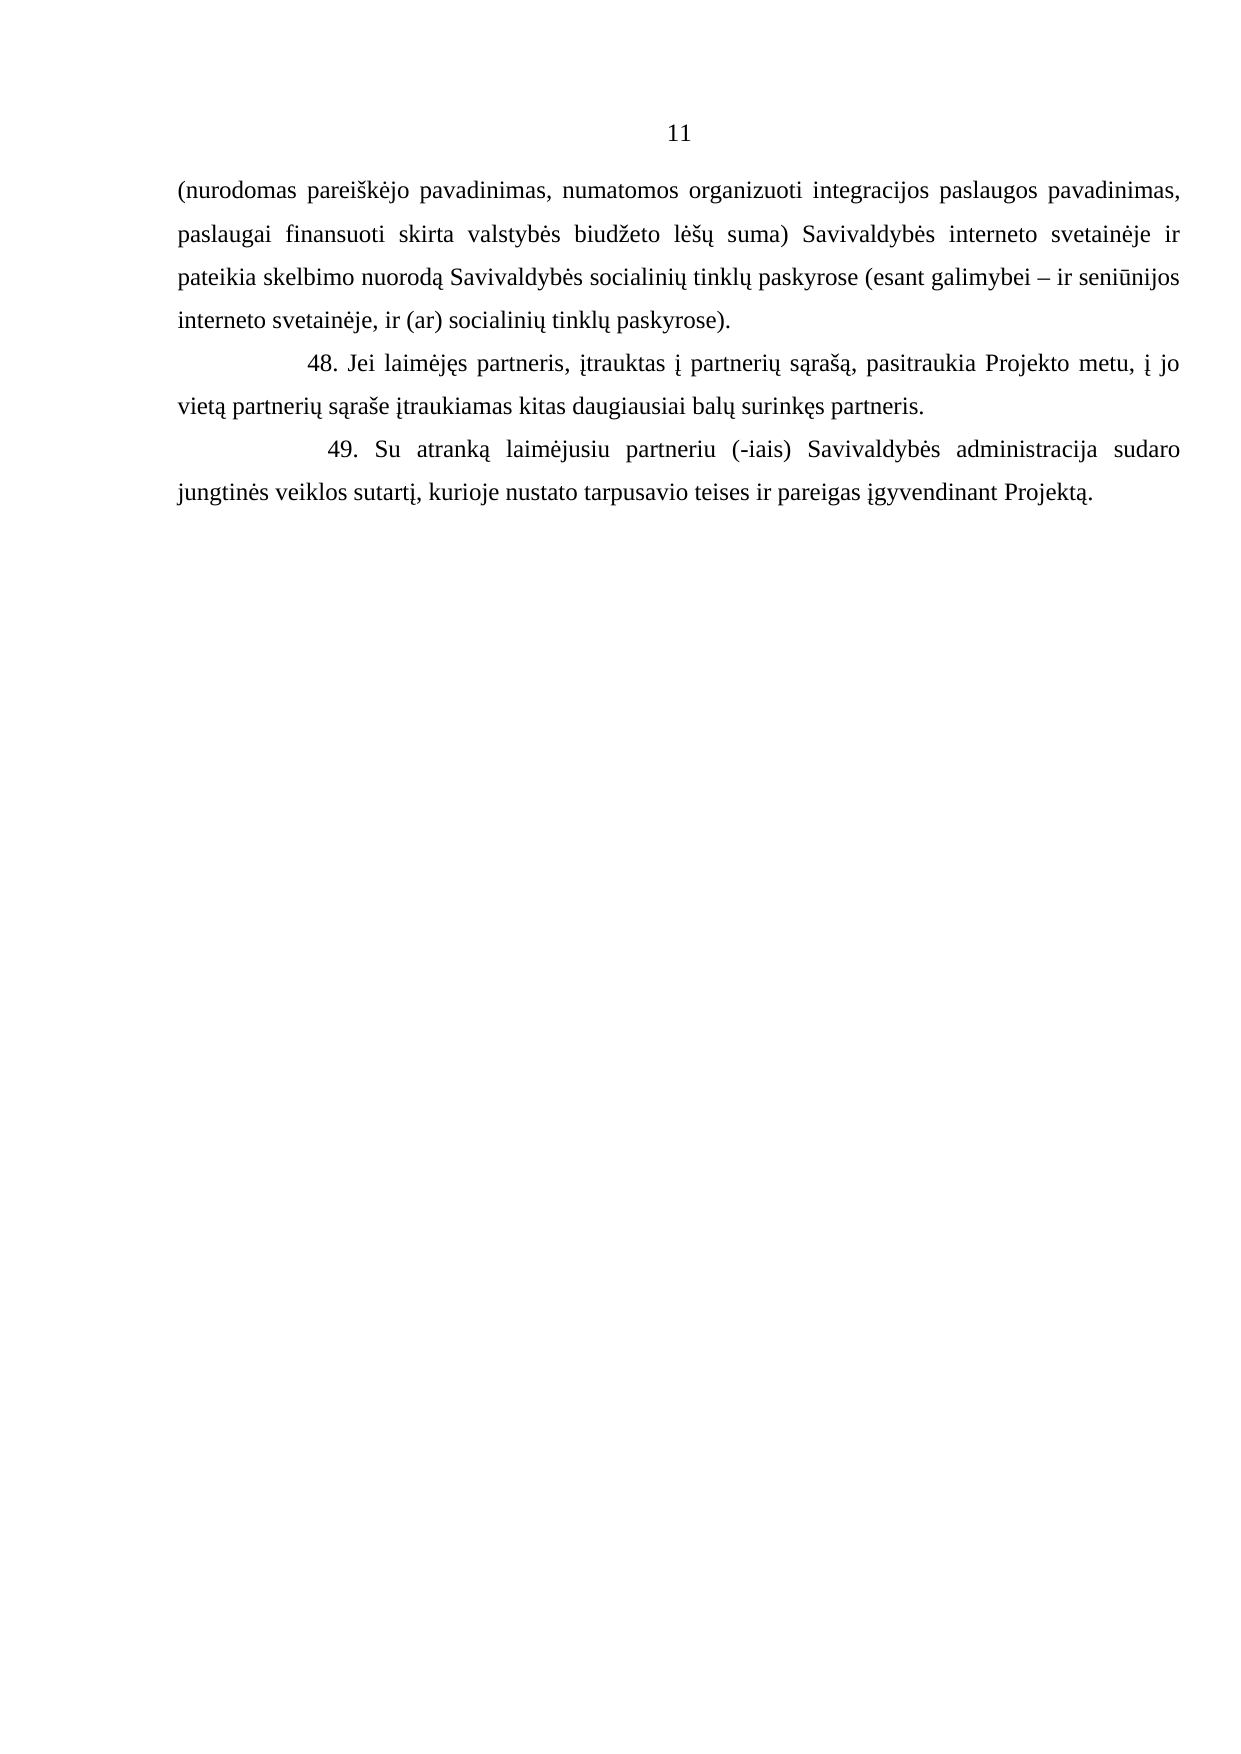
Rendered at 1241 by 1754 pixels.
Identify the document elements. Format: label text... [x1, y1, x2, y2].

text (nurodomas pareiškėjo pavadinimas, numatomos organizuoti integracijos paslaugos pavadinimas, paslaugai finansuoti skirta valstybės biudžeto lėšų suma) Savivaldybės interneto svetainėje ir pateikia skelbimo nuorodą Savivaldybės socialinių tinklų paskyrose (esant galimybei – ir seniūnijos interneto svetainėje, ir (ar) socialinių tinklų paskyrose). [177, 176, 1181, 334]
text 49. Su atranką laimėjusiu partneriu (-iais) Savivaldybės administracija sudaro jungtinės veiklos sutartį, kurioje nustato tarpusavio teises ir pareigas įgyvendinant Projektą. [177, 434, 1181, 506]
text 48. Jei laimėjęs partneris, įtrauktas į partnerių sąrašą, pasitraukia Projekto metu, į jo vietą partnerių sąraše įtraukiamas kitas daugiausiai balų surinkęs partneris. [177, 348, 1181, 420]
